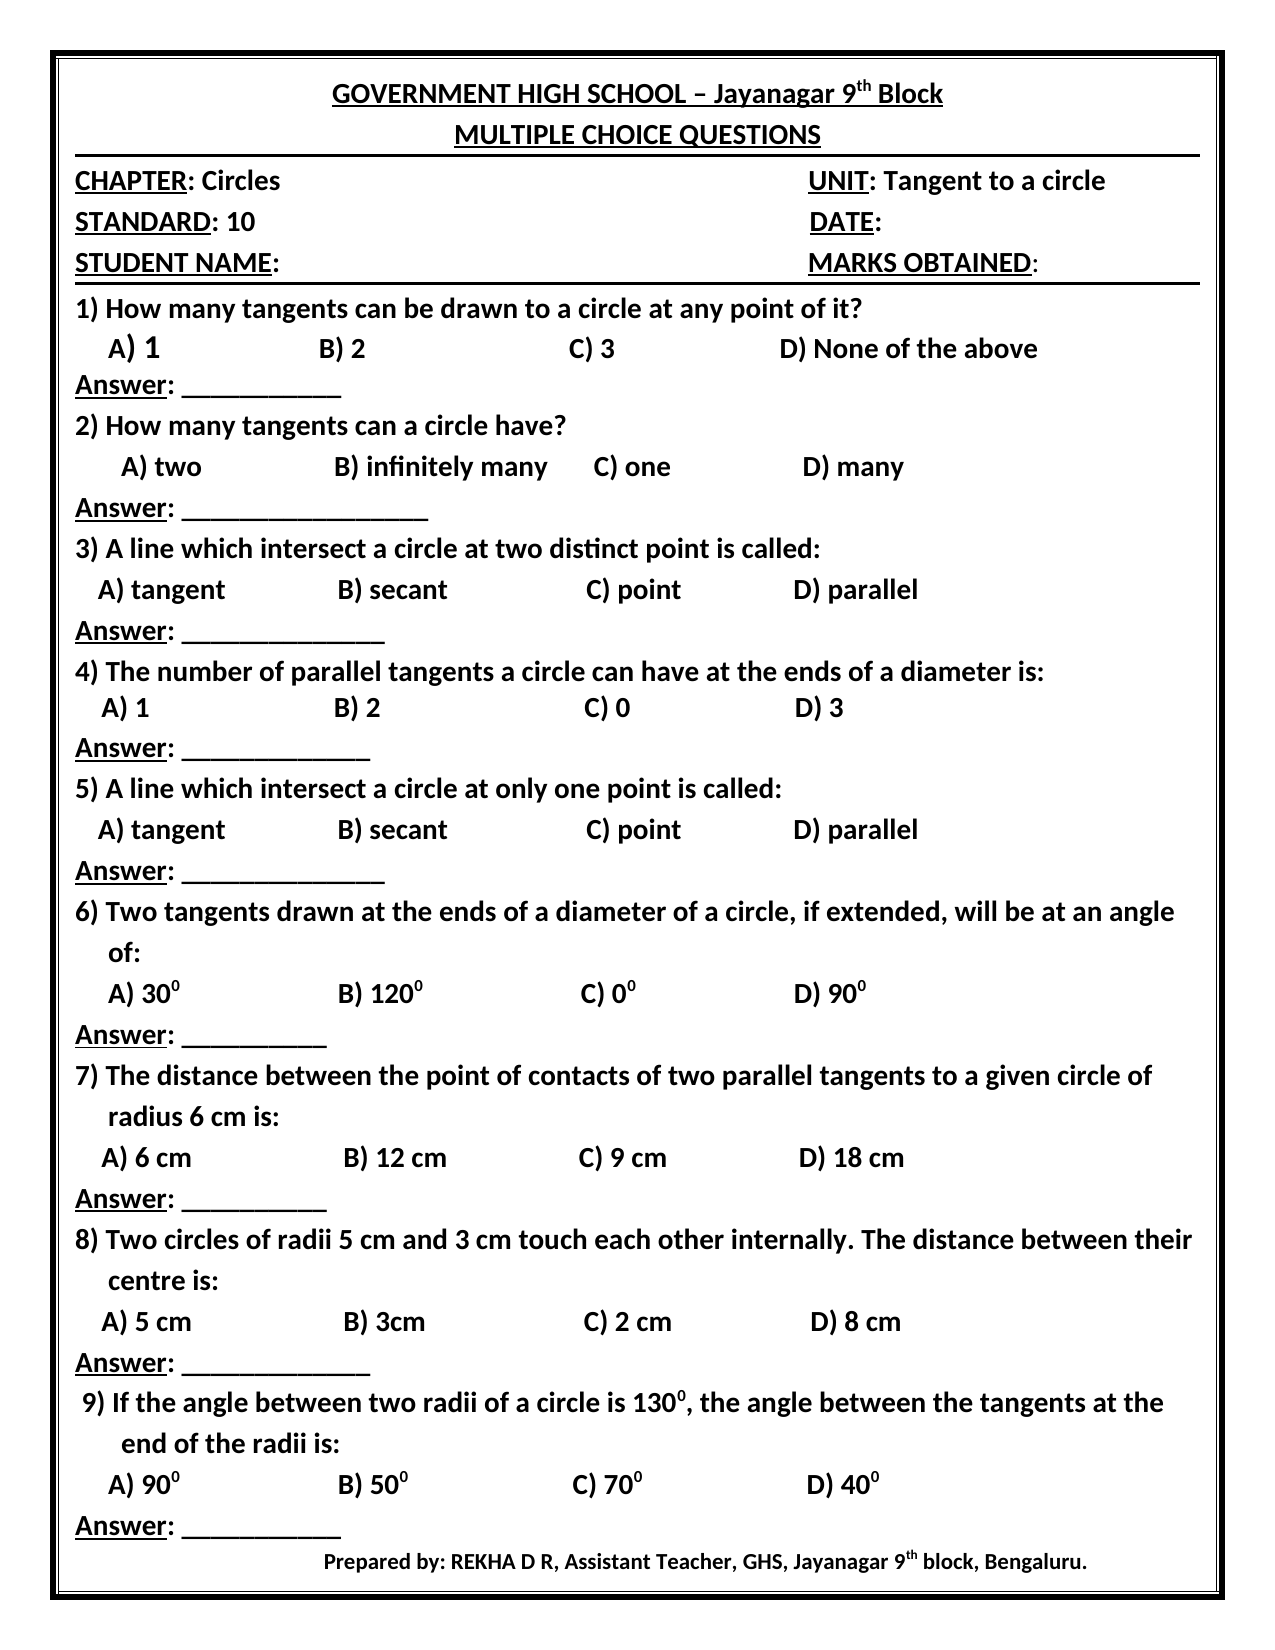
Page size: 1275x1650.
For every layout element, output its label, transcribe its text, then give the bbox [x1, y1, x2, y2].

text CHAPTER: Circles UNIT: Tangent to a circle [75, 162, 1200, 198]
text 6) Two tangents drawn at the ends of a diameter of a circle, if extended, will be at an angle [75, 893, 1200, 929]
text A) 1 B) 2 C) 0 D) 3 [75, 689, 1200, 724]
text A) 5 cm B) 3cm C) 2 cm D) 8 cm [75, 1303, 1200, 1338]
text 4) The number of parallel tangents a circle can have at the ends of a diameter is: [75, 653, 1200, 689]
text Answer: ___________ ­­­­­­­­­­­­­­­­­­­­­­­­­ [75, 366, 1200, 402]
text 8) Two circles of radii 5 cm and 3 cm touch each other internally. The distance between their [75, 1221, 1200, 1256]
text 1) How many tangents can be drawn to a circle at any point of it? [75, 290, 1200, 326]
text A) tangent B) secant C) point D) parallel [75, 571, 1200, 607]
text radius 6 cm is: [75, 1098, 1200, 1134]
text centre is: [75, 1262, 1200, 1297]
text A) 900 B) 500 C) 700 D) 400 [75, 1466, 1200, 1502]
text Answer: __________ ­­­­­­­­­­­­­­­­­­­­­­­­­ [75, 1016, 1200, 1052]
text 5) A line which intersect a circle at only one point is called: [75, 771, 1200, 806]
text Answer: ­­­­­­­­­­­­­­­­­­­­­­­_____________ [75, 729, 1200, 765]
text A) 300 B) 1200 C) 00 D) 900 [75, 975, 1200, 1011]
text A) 1 B) 2 C) 3 D) None of the above [75, 326, 1200, 366]
text STUDENT NAME: MARKS OBTAINED: [75, 244, 1200, 282]
text STANDARD: 10 DATE: [75, 203, 1200, 239]
text Answer: ­­­­­­­­­­­­­­­­­­­­­­­______________ [75, 852, 1200, 888]
text 3) A line which intersect a circle at two distinct point is called: [75, 530, 1200, 566]
text Answer: ______________ ­­­­­­­­­­­­­­­­­­­­­­­­­ [75, 612, 1200, 648]
text 7) The distance between the point of contacts of two parallel tangents to a given circle of [75, 1057, 1200, 1093]
text Answer: ­­­­­­­­­­­­­­­­­­­­­­­­­__________ [75, 1180, 1200, 1216]
text Answer: ­­­­­­­­­­­­­­­­­­­­­­­­­___________ [75, 1507, 1200, 1543]
text Answer: _________________ [75, 489, 1200, 525]
text A) 6 cm B) 12 cm C) 9 cm D) 18 cm [75, 1139, 1200, 1174]
text Answer: ­­­­­­­­­­­­­­­­­­­­­­­_____________ [75, 1344, 1200, 1379]
text of: [75, 934, 1200, 970]
text A) two B) infinitely many C) one D) many [75, 448, 1200, 484]
text end of the radii is: [75, 1426, 1200, 1461]
text GOVERNMENT HIGH SCHOOL – Jayanagar 9th Block [75, 75, 1200, 111]
text A) tangent B) secant C) point D) parallel [75, 811, 1200, 847]
text 2) How many tangents can a circle have? [75, 407, 1200, 443]
text MULTIPLE CHOICE QUESTIONS [75, 116, 1200, 154]
text 9) If the angle between two radii of a circle is 1300, the angle between the tangents at the [75, 1384, 1200, 1420]
